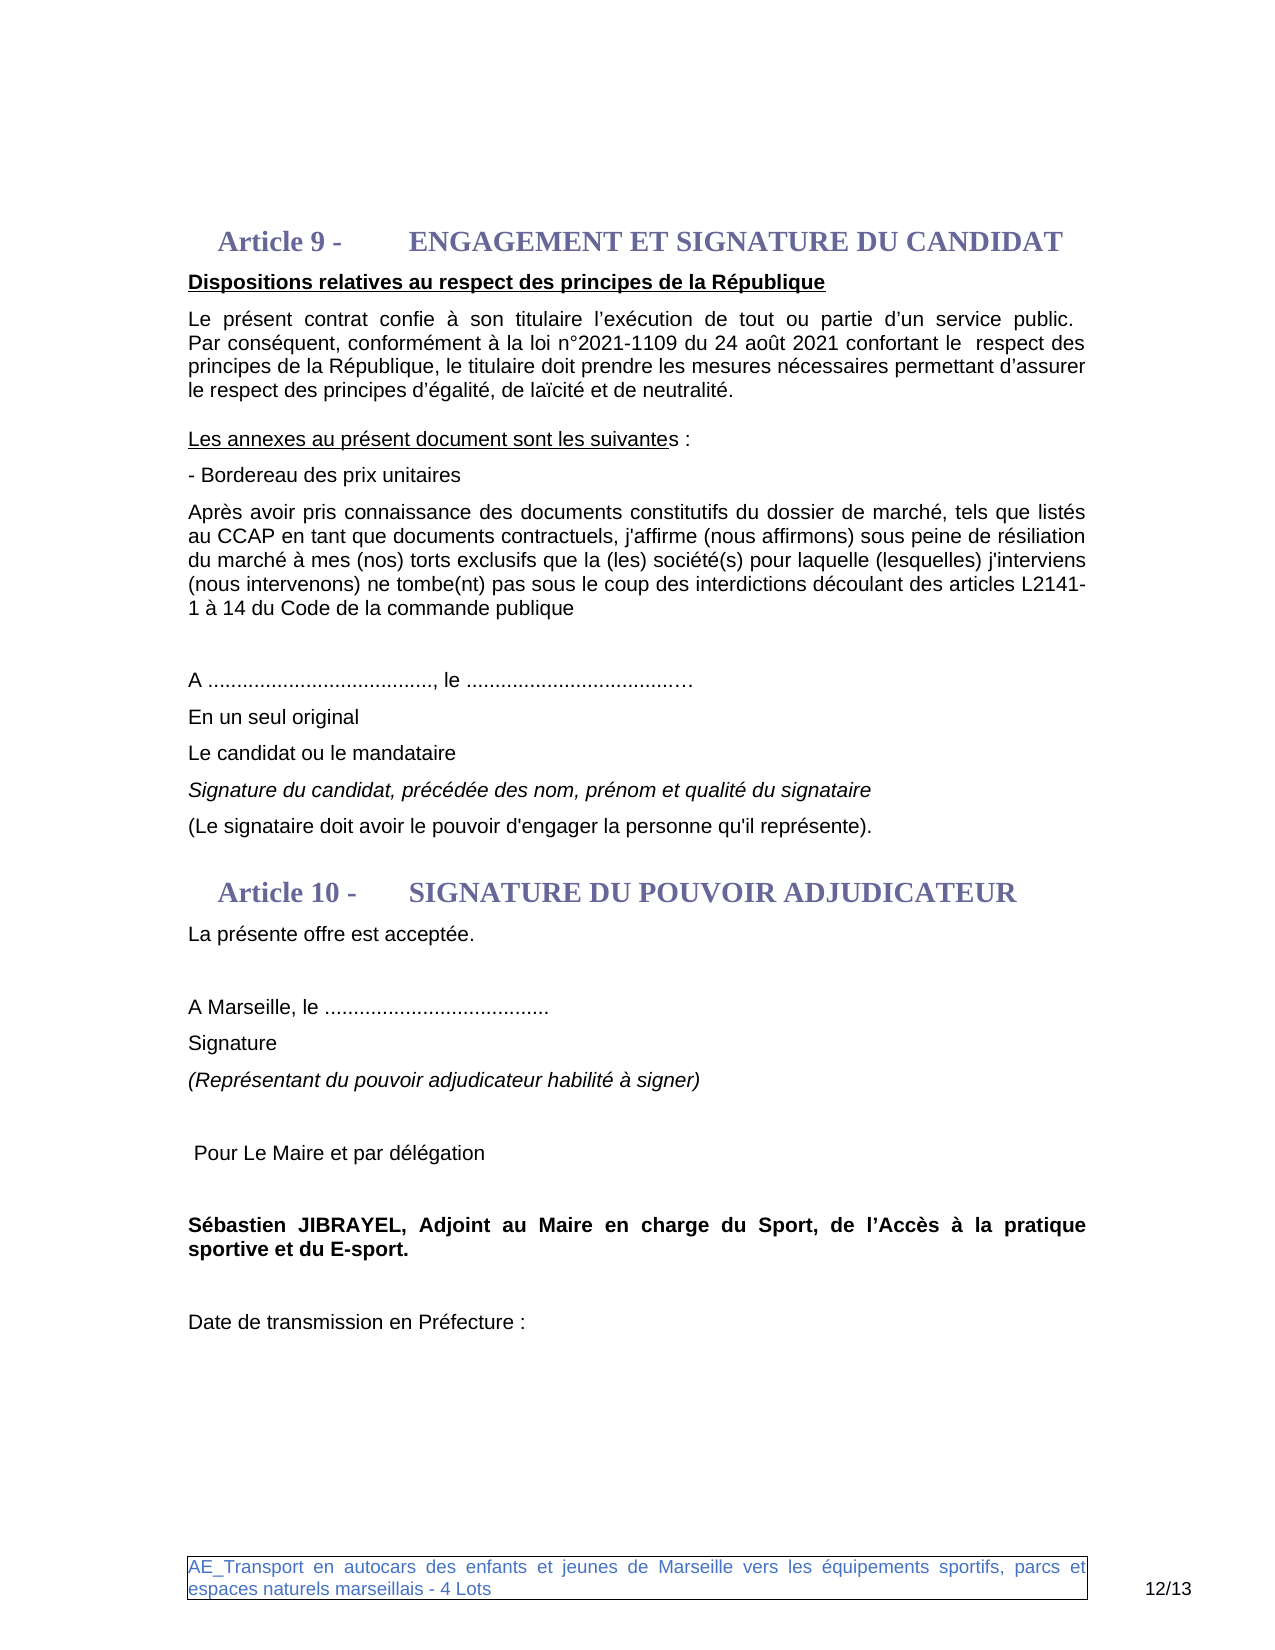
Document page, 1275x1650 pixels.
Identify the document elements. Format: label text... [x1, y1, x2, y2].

text A ......................................., le ....................................… [188, 668, 1087, 692]
text (Le signataire doit avoir le pouvoir d'engager la personne qu'il représente). [188, 814, 1087, 838]
text Pour Le Maire et par délégation [188, 1140, 1087, 1164]
text Le présent contrat confie à son titulaire l’exécution de tout ou partie d’un service public. Par conséquent, conformément à la loi n°2021-1109 du 24 août 2021 confortant le respect des principes de la République, le titulaire doit prendre les mesures nécessaires permettant d’assurer le respect des principes d’égalité, de laïcité et de neutralité. [188, 306, 1087, 402]
text Après avoir pris connaissance des documents constitutifs du dossier de marché, tels que listés au CCAP en tant que documents contractuels, j'affirme (nous affirmons) sous peine de résiliation du marché à mes (nos) torts exclusifs que la (les) société(s) pour laquelle (lesquelles) j'interviens (nous intervenons) ne tombe(nt) pas sous le coup des interdictions découlant des articles L2141-1 à 14 du Code de la commande publique [188, 499, 1087, 619]
text En un seul original [188, 705, 1087, 729]
text Le candidat ou le mandataire [188, 741, 1087, 765]
subtitle SIGNATURE DU POUVOIR ADJUDICATEUR [188, 876, 1087, 909]
text Signature du candidat, précédée des nom, prénom et qualité du signataire [188, 778, 1087, 802]
text A Marseille, le ....................................... [188, 994, 1087, 1018]
text Signature [188, 1031, 1087, 1055]
subtitle ENGAGEMENT ET SIGNATURE DU CANDIDAT [188, 224, 1087, 257]
text Sébastien JIBRAYEL, Adjoint au Maire en charge du Sport, de l’Accès à la pratique sportive et du E-sport. [188, 1213, 1087, 1261]
text Les annexes au présent document sont les suivantes : [188, 427, 1087, 451]
text (Représentant du pouvoir adjudicateur habilité à signer) [188, 1067, 1087, 1091]
text Date de transmission en Préfecture : [188, 1310, 1087, 1334]
text Dispositions relatives au respect des principes de la République [188, 270, 1087, 294]
text La présente offre est acceptée. [188, 922, 1087, 946]
text - Bordereau des prix unitaires [188, 463, 1087, 487]
